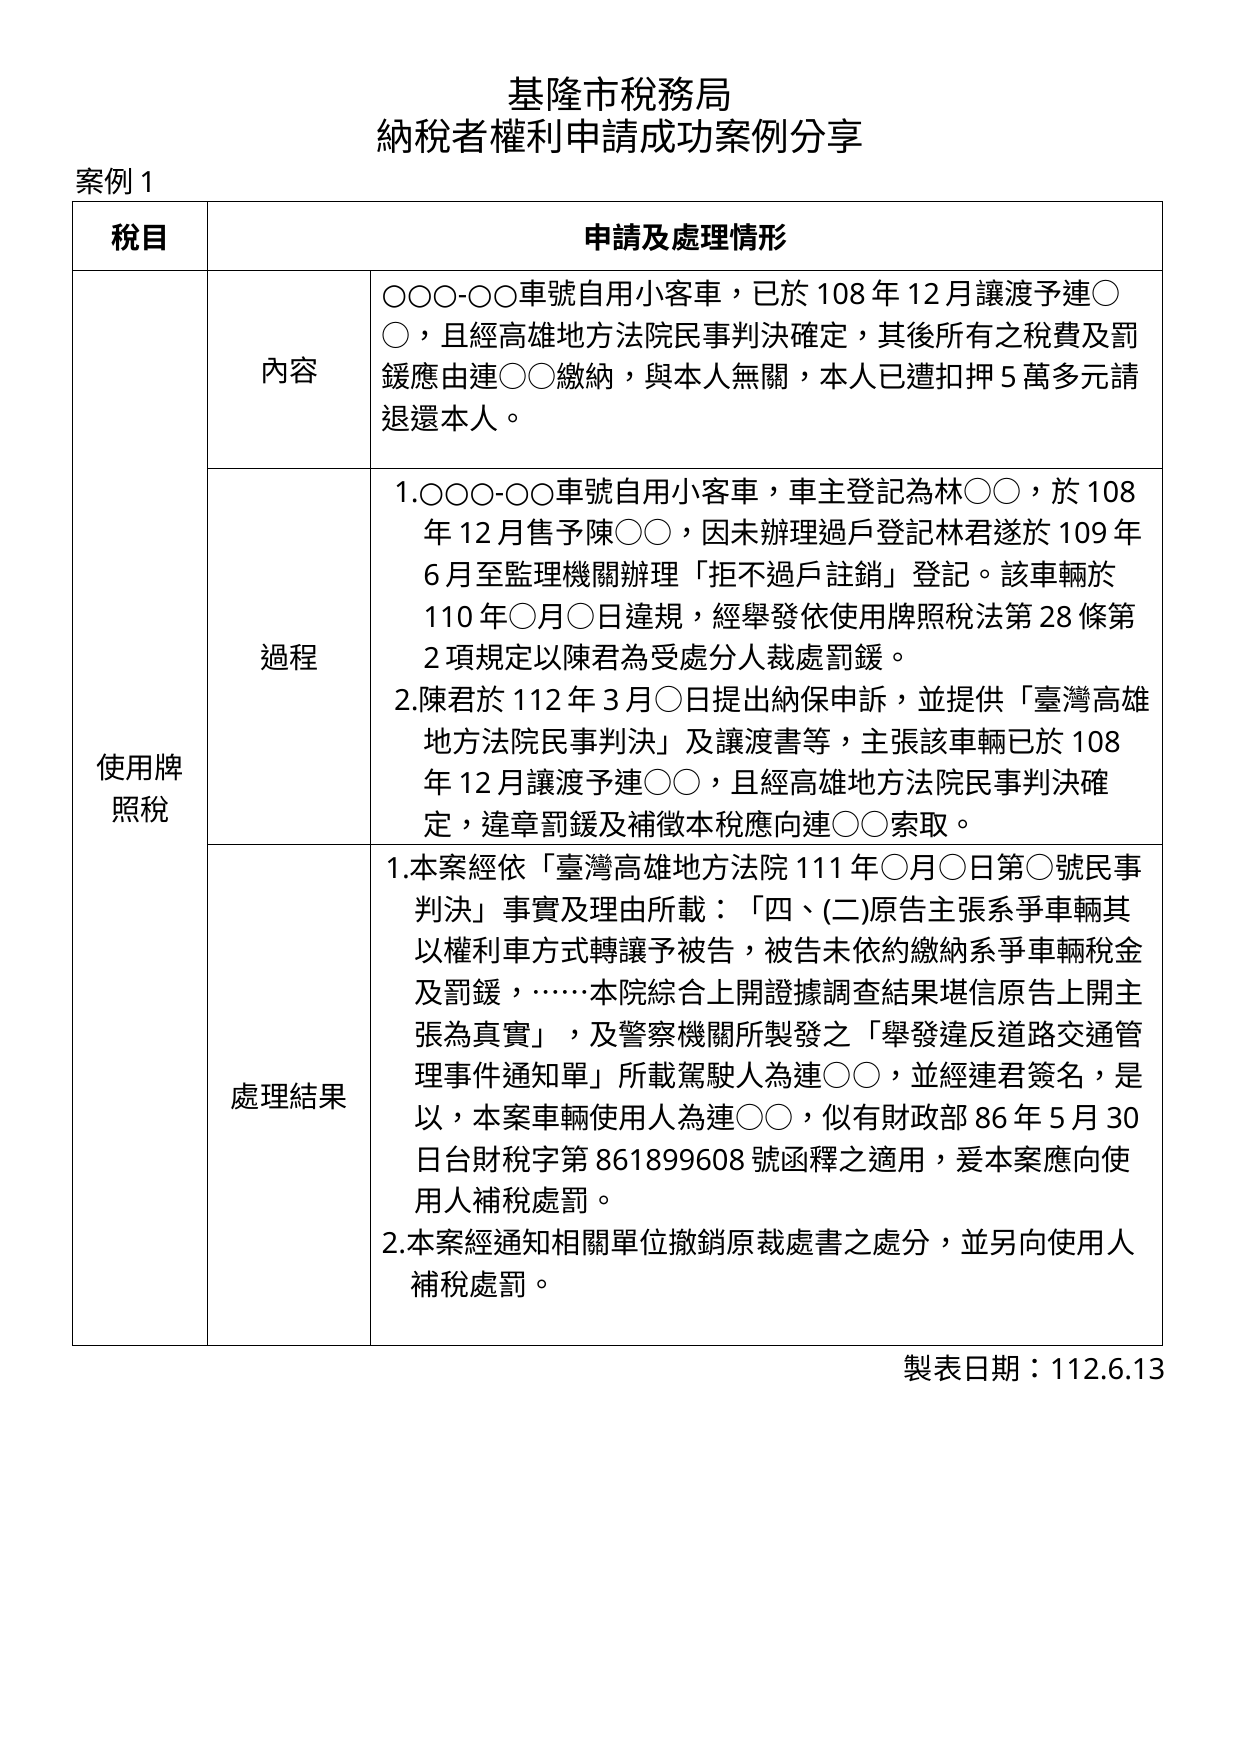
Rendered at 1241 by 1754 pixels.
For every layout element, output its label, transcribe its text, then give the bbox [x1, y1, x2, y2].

text 基隆市稅務局 [75, 75, 1165, 117]
text 製表日期：112.6.13 [75, 1346, 1165, 1388]
text 納稅者權利申請成功案例分享 [75, 117, 1165, 158]
text 案例1 [75, 158, 1165, 201]
table_cell 1.○○○-○○車號自用小客車，車主登記為林○○，於108年12月售予陳○○，因未辦理過戶登記林君遂於109年6月至監理機關辦理「拒不過戶註銷」登記。該車輛於110年○月○日違規，經舉發依使用牌照稅法第28條第2項規定以陳君為受處分人裁處罰鍰。 2.陳君於112年3月○日提出納保申訴，並提供「臺灣高雄地方法院民事判決」及讓渡書等，主張該車輛已於108年12月讓渡予連○○，且經高雄地方法院民事判決確定，違章罰鍰及補徵本稅應向連○○索取。 [371, 469, 1162, 844]
table_header 申請及處理情形 [208, 202, 1162, 270]
table_cell ○○○-○○車號自用小客車，已於108年12月讓渡予連○○，且經高雄地方法院民事判決確定，其後所有之稅費及罰鍰應由連○○繳納，與本人無關，本人已遭扣押5萬多元請退還本人。 [371, 271, 1162, 468]
table_cell 處理結果 [208, 845, 370, 1345]
table_cell 使用牌照稅 [73, 271, 207, 1345]
table_header 稅目 [73, 202, 207, 270]
table_cell 1.本案經依「臺灣高雄地方法院111年○月○日第○號民事判決」事實及理由所載：「四、(二)原告主張系爭車輛其以權利車方式轉讓予被告，被告未依約繳納系爭車輛稅金及罰鍰，……本院綜合上開證據調查結果堪信原告上開主張為真實」，及警察機關所製發之「舉發違反道路交通管理事件通知單」所載駕駛人為連○○，並經連君簽名，是以，本案車輛使用人為連○○，似有財政部86年5月30日台財稅字第861899608號函釋之適用，爰本案應向使用人補稅處罰。 2.本案經通知相關單位撤銷原裁處書之處分，並另向使用人補稅處罰。 [371, 845, 1162, 1345]
table_cell 內容 [208, 271, 370, 468]
table_cell 過程 [208, 469, 370, 844]
